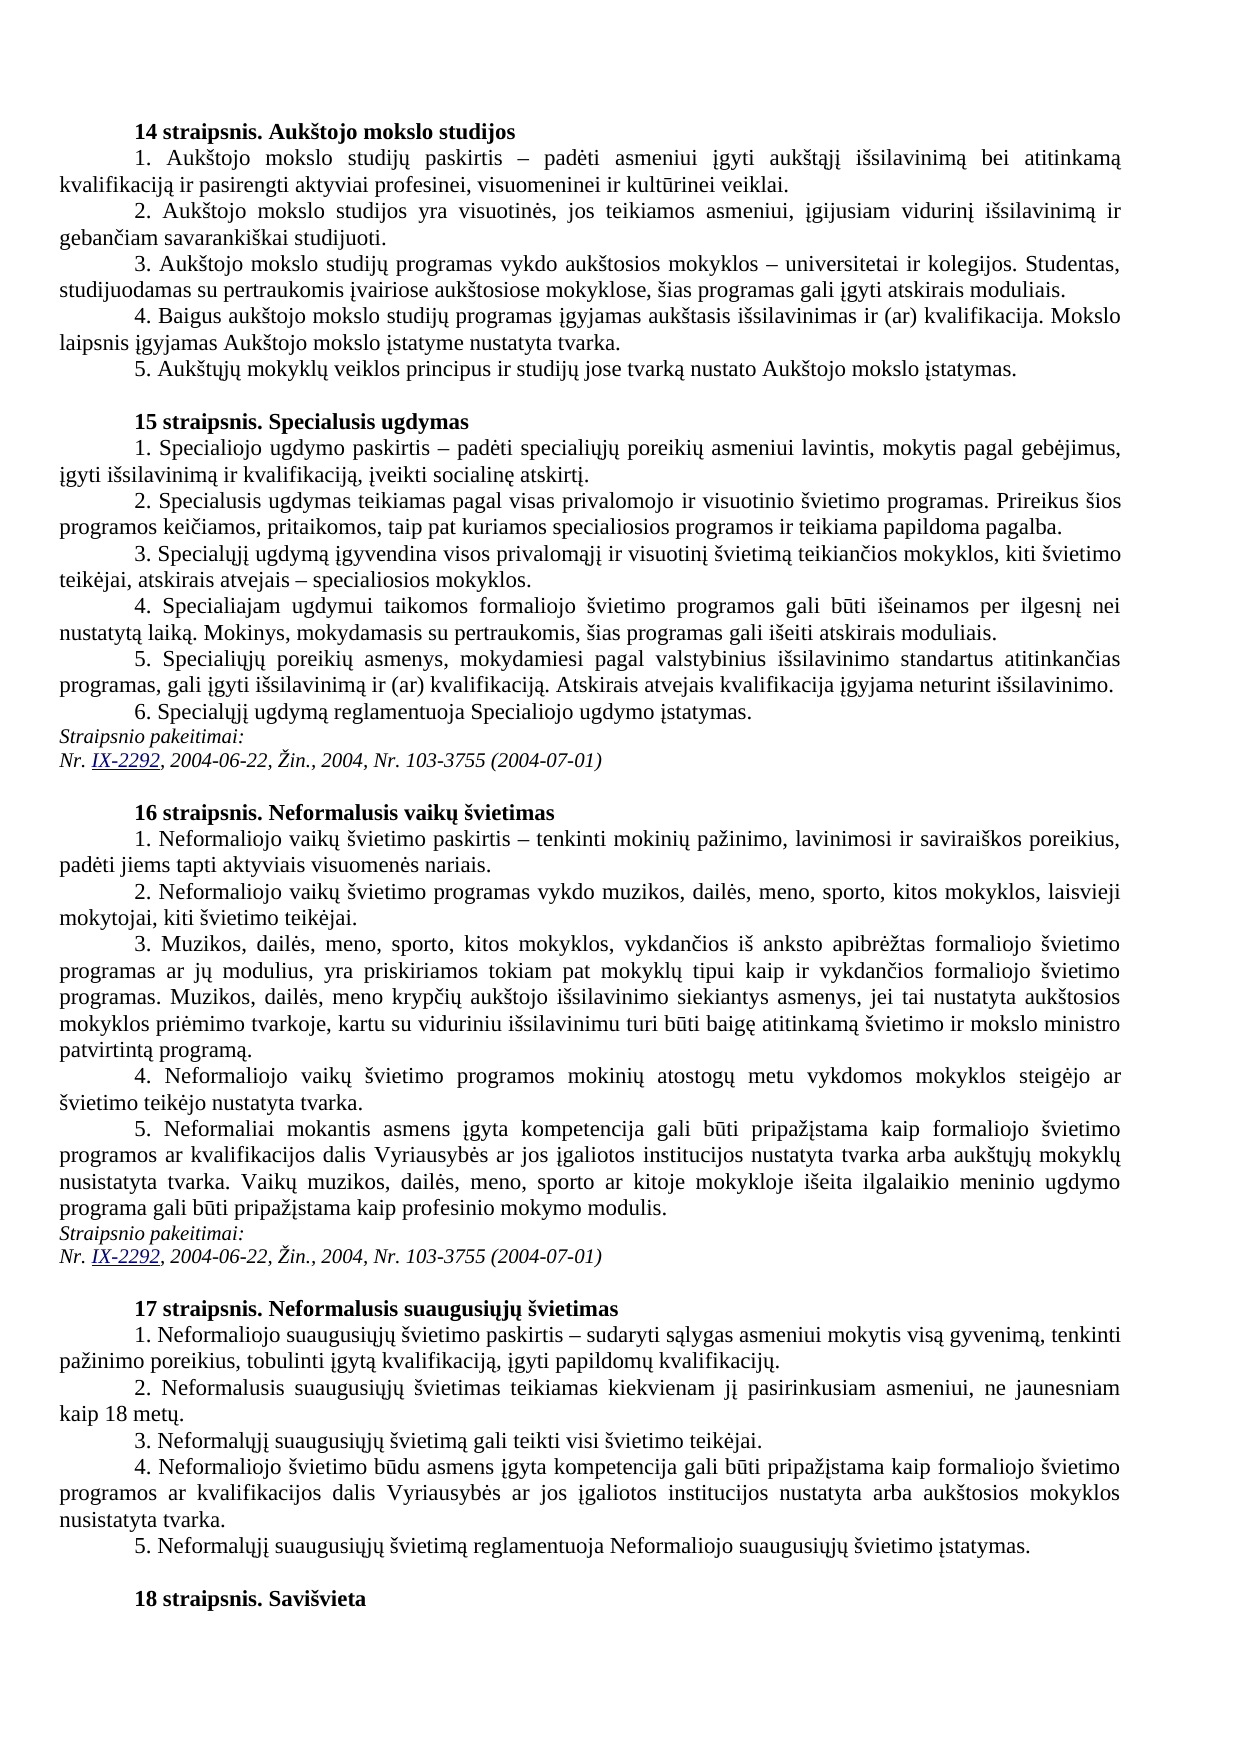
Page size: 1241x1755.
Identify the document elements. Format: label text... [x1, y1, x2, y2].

text 15 straipsnis. Specialusis ugdymas [59, 408, 1122, 434]
text Nr. IX-2292, 2004-06-22, Žin., 2004, Nr. 103-3755 (2004-07-01) [59, 1244, 1122, 1268]
text 18 straipsnis. Savišvieta [59, 1585, 1122, 1611]
text 1. Specialiojo ugdymo paskirtis – padėti specialiųjų poreikių asmeniui lavintis, mokytis pagal gebėjimus, įgyti išsilavinimą ir kvalifikaciją, įveikti socialinę atskirtį. [59, 434, 1122, 487]
text 5. Specialiųjų poreikių asmenys, mokydamiesi pagal valstybinius išsilavinimo standartus atitinkančias programas, gali įgyti išsilavinimą ir (ar) kvalifikaciją. Atskirais atvejais kvalifikacija įgyjama neturint išsilavinimo. [59, 645, 1122, 698]
text 4. Specialiajam ugdymui taikomos formaliojo švietimo programos gali būti išeinamos per ilgesnį nei nustatytą laiką. Mokinys, mokydamasis su pertraukomis, šias programas gali išeiti atskirais moduliais. [59, 592, 1122, 645]
text 5. Neformalųjį suaugusiųjų švietimą reglamentuoja Neformaliojo suaugusiųjų švietimo įstatymas. [59, 1532, 1122, 1558]
text 2. Neformalusis suaugusiųjų švietimas teikiamas kiekvienam jį pasirinkusiam asmeniui, ne jaunesniam kaip 18 metų. [59, 1374, 1122, 1427]
text 5. Neformaliai mokantis asmens įgyta kompetencija gali būti pripažįstama kaip formaliojo švietimo programos ar kvalifikacijos dalis Vyriausybės ar jos įgaliotos institucijos nustatyta tvarka arba aukštųjų mokyklų nusistatyta tvarka. Vaikų muzikos, dailės, meno, sporto ar kitoje mokykloje išeita ilgalaikio meninio ugdymo programa gali būti pripažįstama kaip profesinio mokymo modulis. [59, 1115, 1122, 1220]
text 14 straipsnis. Aukštojo mokslo studijos [59, 118, 1122, 144]
text 6. Specialųjį ugdymą reglamentuoja Specialiojo ugdymo įstatymas. [59, 698, 1122, 724]
text Straipsnio pakeitimai: [59, 1220, 1122, 1244]
text 4. Neformaliojo vaikų švietimo programos mokinių atostogų metu vykdomos mokyklos steigėjo ar švietimo teikėjo nustatyta tvarka. [59, 1062, 1122, 1115]
text 3. Muzikos, dailės, meno, sporto, kitos mokyklos, vykdančios iš anksto apibrėžtas formaliojo švietimo programas ar jų modulius, yra priskiriamos tokiam pat mokyklų tipui kaip ir vykdančios formaliojo švietimo programas. Muzikos, dailės, meno krypčių aukštojo išsilavinimo siekiantys asmenys, jei tai nustatyta aukštosios mokyklos priėmimo tvarkoje, kartu su viduriniu išsilavinimu turi būti baigę atitinkamą švietimo ir mokslo ministro patvirtintą programą. [59, 931, 1122, 1062]
text Straipsnio pakeitimai: [59, 724, 1122, 748]
text 3. Specialųjį ugdymą įgyvendina visos privalomąjį ir visuotinį švietimą teikiančios mokyklos, kiti švietimo teikėjai, atskirais atvejais – specialiosios mokyklos. [59, 540, 1122, 592]
text 2. Neformaliojo vaikų švietimo programas vykdo muzikos, dailės, meno, sporto, kitos mokyklos, laisvieji mokytojai, kiti švietimo teikėjai. [59, 878, 1122, 931]
text 1. Neformaliojo vaikų švietimo paskirtis – tenkinti mokinių pažinimo, lavinimosi ir saviraiškos poreikius, padėti jiems tapti aktyviais visuomenės nariais. [59, 825, 1122, 878]
text Nr. IX-2292, 2004-06-22, Žin., 2004, Nr. 103-3755 (2004-07-01) [59, 748, 1122, 772]
text 2. Aukštojo mokslo studijos yra visuotinės, jos teikiamos asmeniui, įgijusiam vidurinį išsilavinimą ir gebančiam savarankiškai studijuoti. [59, 197, 1122, 250]
text 17 straipsnis. Neformalusis suaugusiųjų švietimas [59, 1295, 1122, 1321]
text 5. Aukštųjų mokyklų veiklos principus ir studijų jose tvarką nustato Aukštojo mokslo įstatymas. [59, 355, 1122, 382]
text 1. Aukštojo mokslo studijų paskirtis – padėti asmeniui įgyti aukštąjį išsilavinimą bei atitinkamą kvalifikaciją ir pasirengti aktyviai profesinei, visuomeninei ir kultūrinei veiklai. [59, 144, 1122, 197]
text 1. Neformaliojo suaugusiųjų švietimo paskirtis – sudaryti sąlygas asmeniui mokytis visą gyvenimą, tenkinti pažinimo poreikius, tobulinti įgytą kvalifikaciją, įgyti papildomų kvalifikacijų. [59, 1321, 1122, 1374]
text 4. Neformaliojo švietimo būdu asmens įgyta kompetencija gali būti pripažįstama kaip formaliojo švietimo programos ar kvalifikacijos dalis Vyriausybės ar jos įgaliotos institucijos nustatyta arba aukštosios mokyklos nusistatyta tvarka. [59, 1453, 1122, 1532]
text 16 straipsnis. Neformalusis vaikų švietimas [59, 799, 1122, 825]
text 3. Aukštojo mokslo studijų programas vykdo aukštosios mokyklos – universitetai ir kolegijos. Studentas, studijuodamas su pertraukomis įvairiose aukštosiose mokyklose, šias programas gali įgyti atskirais moduliais. [59, 250, 1122, 303]
text 4. Baigus aukštojo mokslo studijų programas įgyjamas aukštasis išsilavinimas ir (ar) kvalifikacija. Mokslo laipsnis įgyjamas Aukštojo mokslo įstatyme nustatyta tvarka. [59, 303, 1122, 355]
text 3. Neformalųjį suaugusiųjų švietimą gali teikti visi švietimo teikėjai. [59, 1427, 1122, 1453]
text 2. Specialusis ugdymas teikiamas pagal visas privalomojo ir visuotinio švietimo programas. Prireikus šios programos keičiamos, pritaikomos, taip pat kuriamos specialiosios programos ir teikiama papildoma pagalba. [59, 487, 1122, 540]
